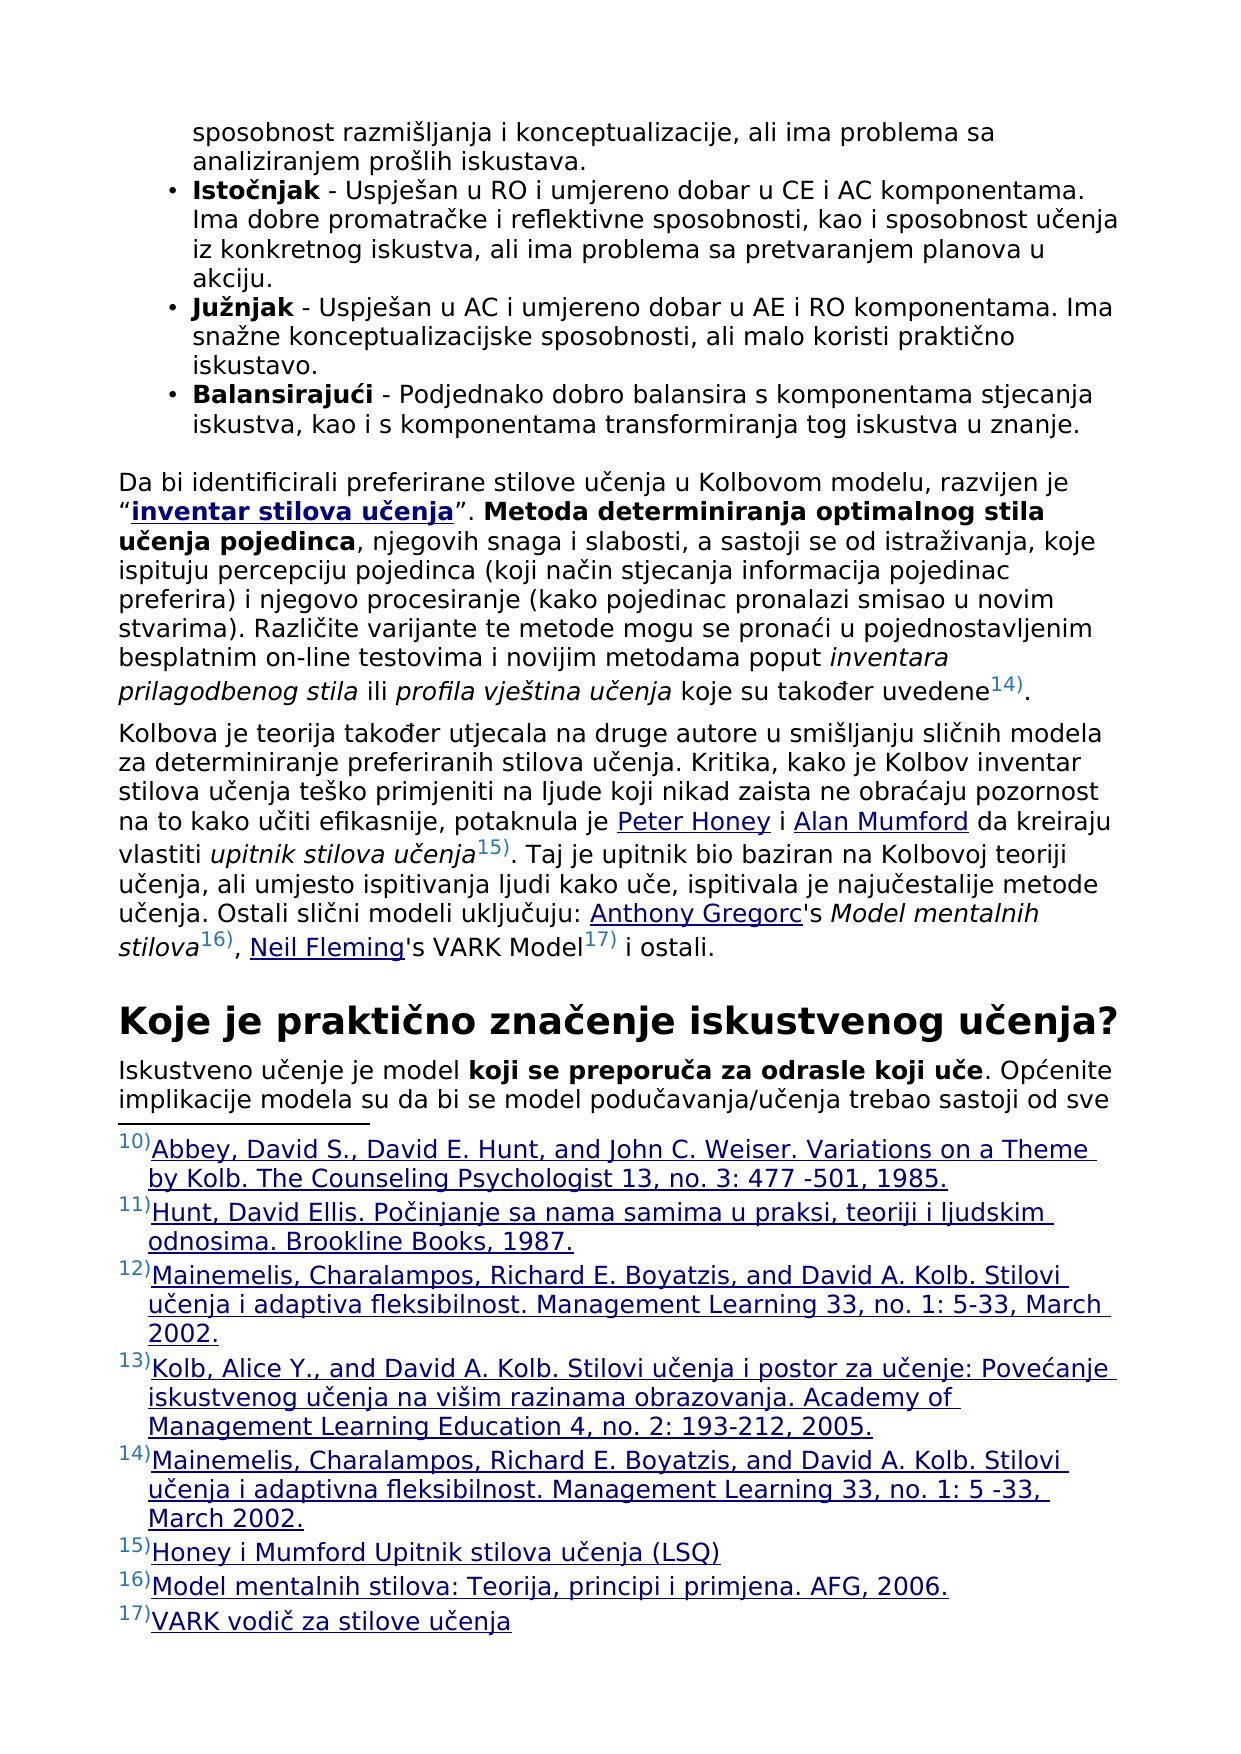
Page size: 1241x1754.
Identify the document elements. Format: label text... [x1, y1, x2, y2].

text Iskustveno učenje je model koji se preporuča za odrasle koji uče. Općenite implikacije modela su da bi se model podučavanja/učenja trebao sastoji od sve [118, 1056, 1122, 1114]
text VARK vodič za stilove učenja [118, 1602, 1122, 1636]
text Hunt, David Ellis. Počinjanje sa nama samima u praksi, teoriji i ljudskim odnosima. Brookline Books, 1987. [118, 1193, 1122, 1256]
text Mainemelis, Charalampos, Richard E. Boyatzis, and David A. Kolb. Stilovi učenja i adaptiva fleksibilnost. Management Learning 33, no. 1: 5-33, March 2002. [118, 1256, 1122, 1349]
subtitle Koje je praktično značenje iskustvenog učenja? [118, 1000, 1122, 1043]
list Balansirajući - Podjednako dobro balansira s komponentama stjecanja iskustva, kao i s komponentama transformiranja tog iskustva u znanje. [177, 381, 1122, 439]
text Model mentalnih stilova: Teorija, principi i primjena. AFG, 2006. [118, 1568, 1122, 1602]
list sposobnost razmišljanja i konceptualizacije, ali ima problema sa analiziranjem prošlih iskustava. [177, 118, 1122, 176]
text Honey i Mumford Upitnik stilova učenja (LSQ) [118, 1534, 1122, 1568]
text Mainemelis, Charalampos, Richard E. Boyatzis, and David A. Kolb. Stilovi učenja i adaptivna fleksibilnost. Management Learning 33, no. 1: 5 -33, March 2002. [118, 1441, 1122, 1534]
list Istočnjak - Uspješan u RO i umjereno dobar u CE i AC komponentama. Ima dobre promatračke i reflektivne sposobnosti, kao i sposobnost učenja iz konkretnog iskustva, ali ima problema sa pretvaranjem planova u akciju. [177, 176, 1122, 293]
text Kolb, Alice Y., and David A. Kolb. Stilovi učenja i postor za učenje: Povećanje iskustvenog učenja na višim razinama obrazovanja. Academy of Management Learning Education 4, no. 2: 193-212, 2005. [118, 1349, 1122, 1441]
text Abbey, David S., David E. Hunt, and John C. Weiser. Variations on a Theme by Kolb. The Counseling Psychologist 13, no. 3: 477 -501, 1985. [118, 1130, 1122, 1193]
text Kolbova je teorija također utjecala na druge autore u smišljanju sličnih modela za determiniranje preferiranih stilova učenja. Kritika, kako je Kolbov inventar stilova učenja teško primjeniti na ljude koji nikad zaista ne obraćaju pozornost na to kako učiti efikasnije, potaknula je Peter Honey i Alan Mumford da kreiraju vlastiti upitnik stilova učenja. Taj je upitnik bio baziran na Kolbovoj teoriji učenja, ali umjesto ispitivanja ljudi kako uče, ispitivala je najučestalije metode učenja. Ostali slični modeli uključuju: Anthony Gregorc's Model mentalnih stilova, Neil Fleming's VARK Model i ostali. [118, 719, 1122, 962]
list Južnjak - Uspješan u AC i umjereno dobar u AE i RO komponentama. Ima snažne konceptualizacijske sposobnosti, ali malo koristi praktično iskustavo. [177, 293, 1122, 381]
text Da bi identificirali preferirane stilove učenja u Kolbovom modelu, razvijen je “inventar stilova učenja”. Metoda determiniranja optimalnog stila učenja pojedinca, njegovih snaga i slabosti, a sastoji se od istraživanja, koje ispituju percepciju pojedinca (koji način stjecanja informacija pojedinac preferira) i njegovo procesiranje (kako pojedinac pronalazi smisao u novim stvarima). Različite varijante te metode mogu se pronaći u pojednostavljenim besplatnim on-line testovima i novijim metodama poput inventara prilagodbenog stila ili profila vještina učenja koje su također uvedene. [118, 468, 1122, 707]
